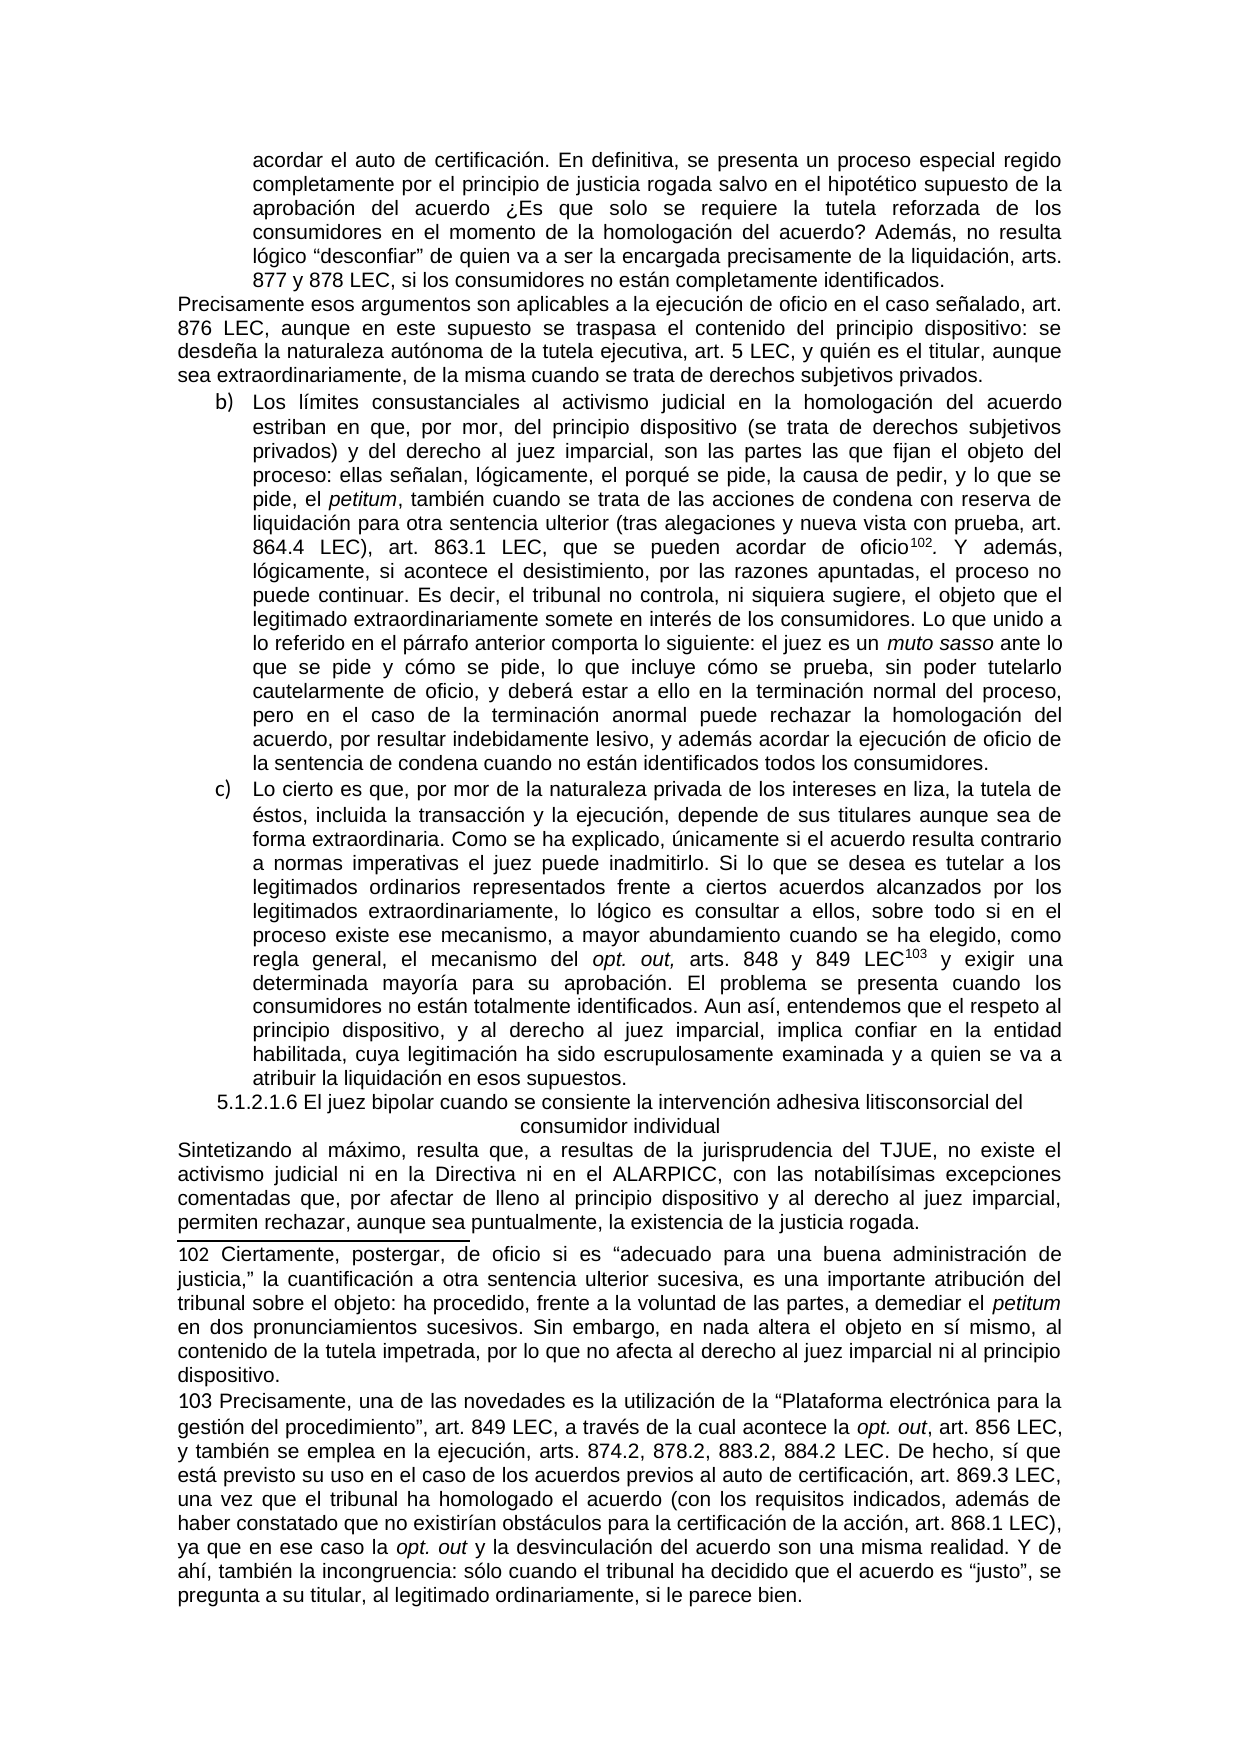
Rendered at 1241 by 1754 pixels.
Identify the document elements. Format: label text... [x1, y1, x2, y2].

text Precisamente esos argumentos son aplicables a la ejecución de oficio en el caso señalado, art. 876 LEC, aunque en este supuesto se traspasa el contenido del principio dispositivo: se desdeña la naturaleza autónoma de la tutela ejecutiva, art. 5 LEC, y quién es el titular, aunque sea extraordinariamente, de la misma cuando se trata de derechos subjetivos privados. [177, 291, 1063, 387]
text Sintetizando al máximo, resulta que, a resultas de la jurisprudencia del TJUE, no existe el activismo judicial ni en la Directiva ni en el ALARPICC, con las notabilísimas excepciones comentadas que, por afectar de lleno al principio dispositivo y al derecho al juez imparcial, permiten rechazar, aunque sea puntualmente, la existencia de la justicia rogada. [177, 1138, 1063, 1234]
list acordar el auto de certificación. En definitiva, se presenta un proceso especial regido completamente por el principio de justicia rogada salvo en el hipotético supuesto de la aprobación del acuerdo ¿Es que solo se requiere la tutela reforzada de los consumidores en el momento de la homologación del acuerdo? Además, no resulta lógico “desconfiar” de quien va a ser la encargada precisamente de la liquidación, arts. 877 y 878 LEC, si los consumidores no están completamente identificados. [215, 148, 1063, 291]
list Ciertamente, postergar, de oficio si es “adecuado para una buena administración de justicia,” la cuantificación a otra sentencia ulterior sucesiva, es una importante atribución del tribunal sobre el objeto: ha procedido, frente a la voluntad de las partes, a demediar el petitum en dos pronunciamientos sucesivos. Sin embargo, en nada altera el objeto en sí mismo, al contenido de la tutela impetrada, por lo que no afecta al derecho al juez imparcial ni al principio dispositivo. [177, 1241, 1063, 1387]
list Lo cierto es que, por mor de la naturaleza privada de los intereses en liza, la tutela de éstos, incluida la transacción y la ejecución, depende de sus titulares aunque sea de forma extraordinaria. Como se ha explicado, únicamente si el acuerdo resulta contrario a normas imperativas el juez puede inadmitirlo. Si lo que se desea es tutelar a los legitimados ordinarios representados frente a ciertos acuerdos alcanzados por los legitimados extraordinariamente, lo lógico es consultar a ellos, sobre todo si en el proceso existe ese mecanismo, a mayor abundamiento cuando se ha elegido, como regla general, el mecanismo del opt. out, arts. 848 y 849 LEC y exigir una determinada mayoría para su aprobación. El problema se presenta cuando los consumidores no están totalmente identificados. Aun así, entendemos que el respeto al principio dispositivo, y al derecho al juez imparcial, implica confiar en la entidad habilitada, cuya legitimación ha sido escrupulosamente examinada y a quien se va a atribuir la liquidación en esos supuestos. [215, 774, 1063, 1090]
text 5.1.2.1.6 El juez bipolar cuando se consiente la intervención adhesiva litisconsorcial del consumidor individual [177, 1090, 1063, 1138]
list Precisamente, una de las novedades es la utilización de la “Plataforma electrónica para la gestión del procedimiento”, art. 849 LEC, a través de la cual acontece la opt. out, art. 856 LEC, y también se emplea en la ejecución, arts. 874.2, 878.2, 883.2, 884.2 LEC. De hecho, sí que está previsto su uso en el caso de los acuerdos previos al auto de certificación, art. 869.3 LEC, una vez que el tribunal ha homologado el acuerdo (con los requisitos indicados, además de haber constatado que no existirían obstáculos para la certificación de la acción, art. 868.1 LEC), ya que en ese caso la opt. out y la desvinculación del acuerdo son una misma realidad. Y de ahí, también la incongruencia: sólo cuando el tribunal ha decidido que el acuerdo es “justo”, se pregunta a su titular, al legitimado ordinariamente, si le parece bien. [177, 1387, 1063, 1606]
list Los límites consustanciales al activismo judicial en la homologación del acuerdo estriban en que, por mor, del principio dispositivo (se trata de derechos subjetivos privados) y del derecho al juez imparcial, son las partes las que fijan el objeto del proceso: ellas señalan, lógicamente, el porqué se pide, la causa de pedir, y lo que se pide, el petitum, también cuando se trata de las acciones de condena con reserva de liquidación para otra sentencia ulterior (tras alegaciones y nueva vista con prueba, art. 864.4 LEC), art. 863.1 LEC, que se pueden acordar de oficio. Y además, lógicamente, si acontece el desistimiento, por las razones apuntadas, el proceso no puede continuar. Es decir, el tribunal no controla, ni siquiera sugiere, el objeto que el legitimado extraordinariamente somete en interés de los consumidores. Lo que unido a lo referido en el párrafo anterior comporta lo siguiente: el juez es un muto sasso ante lo que se pide y cómo se pide, lo que incluye cómo se prueba, sin poder tutelarlo cautelarmente de oficio, y deberá estar a ello en la terminación normal del proceso, pero en el caso de la terminación anormal puede rechazar la homologación del acuerdo, por resultar indebidamente lesivo, y además acordar la ejecución de oficio de la sentencia de condena cuando no están identificados todos los consumidores. [215, 387, 1063, 774]
